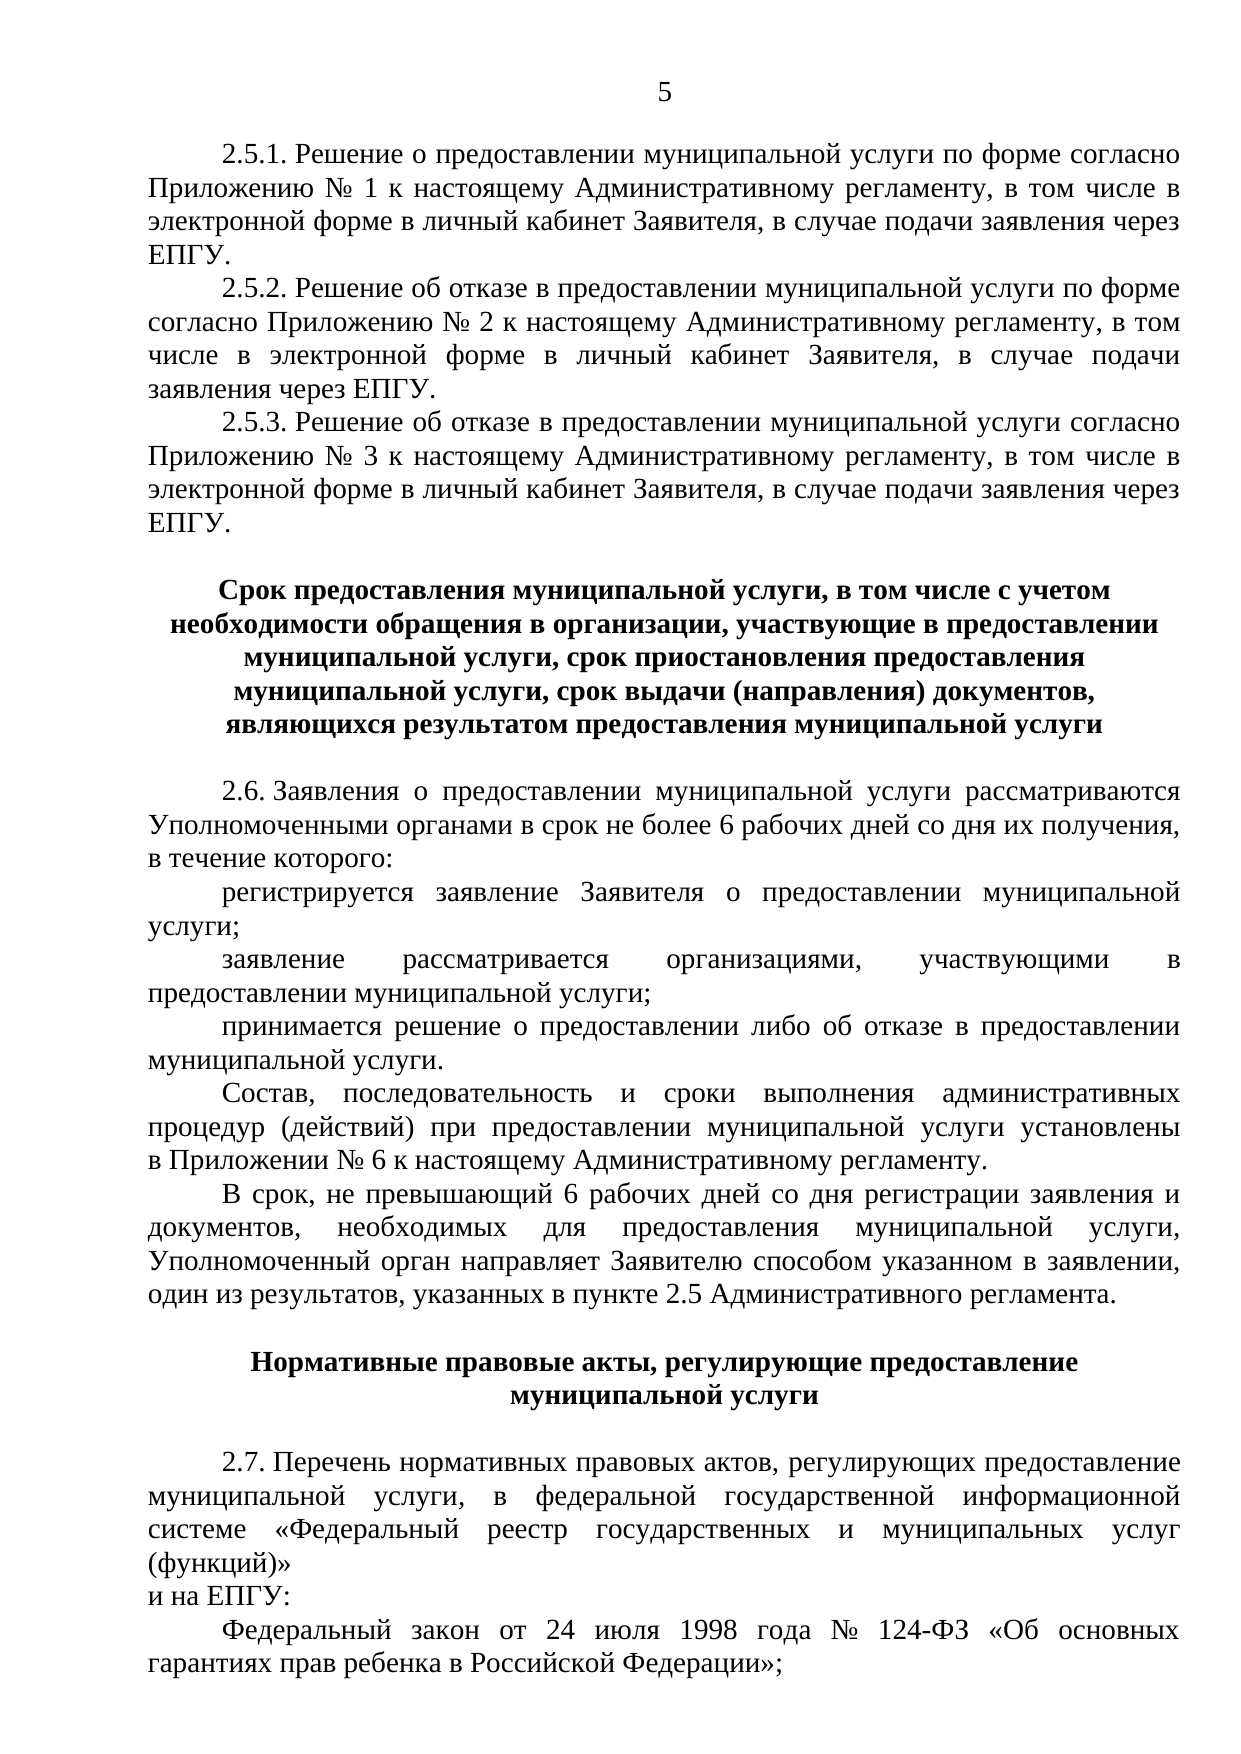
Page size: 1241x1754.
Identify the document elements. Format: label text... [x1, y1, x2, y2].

text 2.5.2. Решение об отказе в предоставлении муниципальной услуги по форме согласно Приложению № 2 к настоящему Административному регламенту, в том числе в электронной форме в личный кабинет Заявителя, в случае подачи заявления через ЕПГУ. [148, 270, 1181, 404]
text Нормативные правовые акты, регулирующие предоставление муниципальной услуги [148, 1344, 1181, 1411]
text Состав, последовательность и сроки выполнения административных процедур (действий) при предоставлении муниципальной услуги установлены в Приложении № 6 к настоящему Административному регламенту. [148, 1075, 1181, 1176]
text регистрируется заявление Заявителя о предоставлении муниципальной услуги; [148, 874, 1181, 941]
text Срок предоставления муниципальной услуги, в том числе с учетом необходимости обращения в организации, участвующие в предоставлении муниципальной услуги, срок приостановления предоставления муниципальной услуги, срок выдачи (направления) документов, являющихся результатом предоставления муниципальной услуги [148, 572, 1181, 740]
text 2.7. Перечень нормативных правовых актов, регулирующих предоставление муниципальной услуги, в федеральной государственной информационной системе «Федеральный реестр государственных и муниципальных услуг (функций)» и на ЕПГУ: [148, 1444, 1181, 1612]
text 2.6. Заявления о предоставлении муниципальной услуги рассматриваются Уполномоченными органами в срок не более 6 рабочих дней со дня их получения, в течение которого: [148, 773, 1181, 874]
text 2.5.1. Решение о предоставлении муниципальной услуги по форме согласно Приложению № 1 к настоящему Административному регламенту, в том числе в электронной форме в личный кабинет Заявителя, в случае подачи заявления через ЕПГУ. [148, 136, 1181, 270]
text Федеральный закон от 24 июля 1998 года № 124-ФЗ «Об основных гарантиях прав ребенка в Российской Федерации»; [148, 1612, 1181, 1679]
text 2.5.3. Решение об отказе в предоставлении муниципальной услуги согласно Приложению № 3 к настоящему Административному регламенту, в том числе в электронной форме в личный кабинет Заявителя, в случае подачи заявления через ЕПГУ. [148, 404, 1181, 539]
text В срок, не превышающий 6 рабочих дней со дня регистрации заявления и документов, необходимых для предоставления муниципальной услуги, Уполномоченный орган направляет Заявителю способом указанном в заявлении, один из результатов, указанных в пункте 2.5 Административного регламента. [148, 1176, 1181, 1310]
text принимается решение о предоставлении либо об отказе в предоставлении муниципальной услуги. [148, 1008, 1181, 1075]
text заявление рассматривается организациями, участвующими в предоставлении муниципальной услуги; [148, 941, 1181, 1008]
